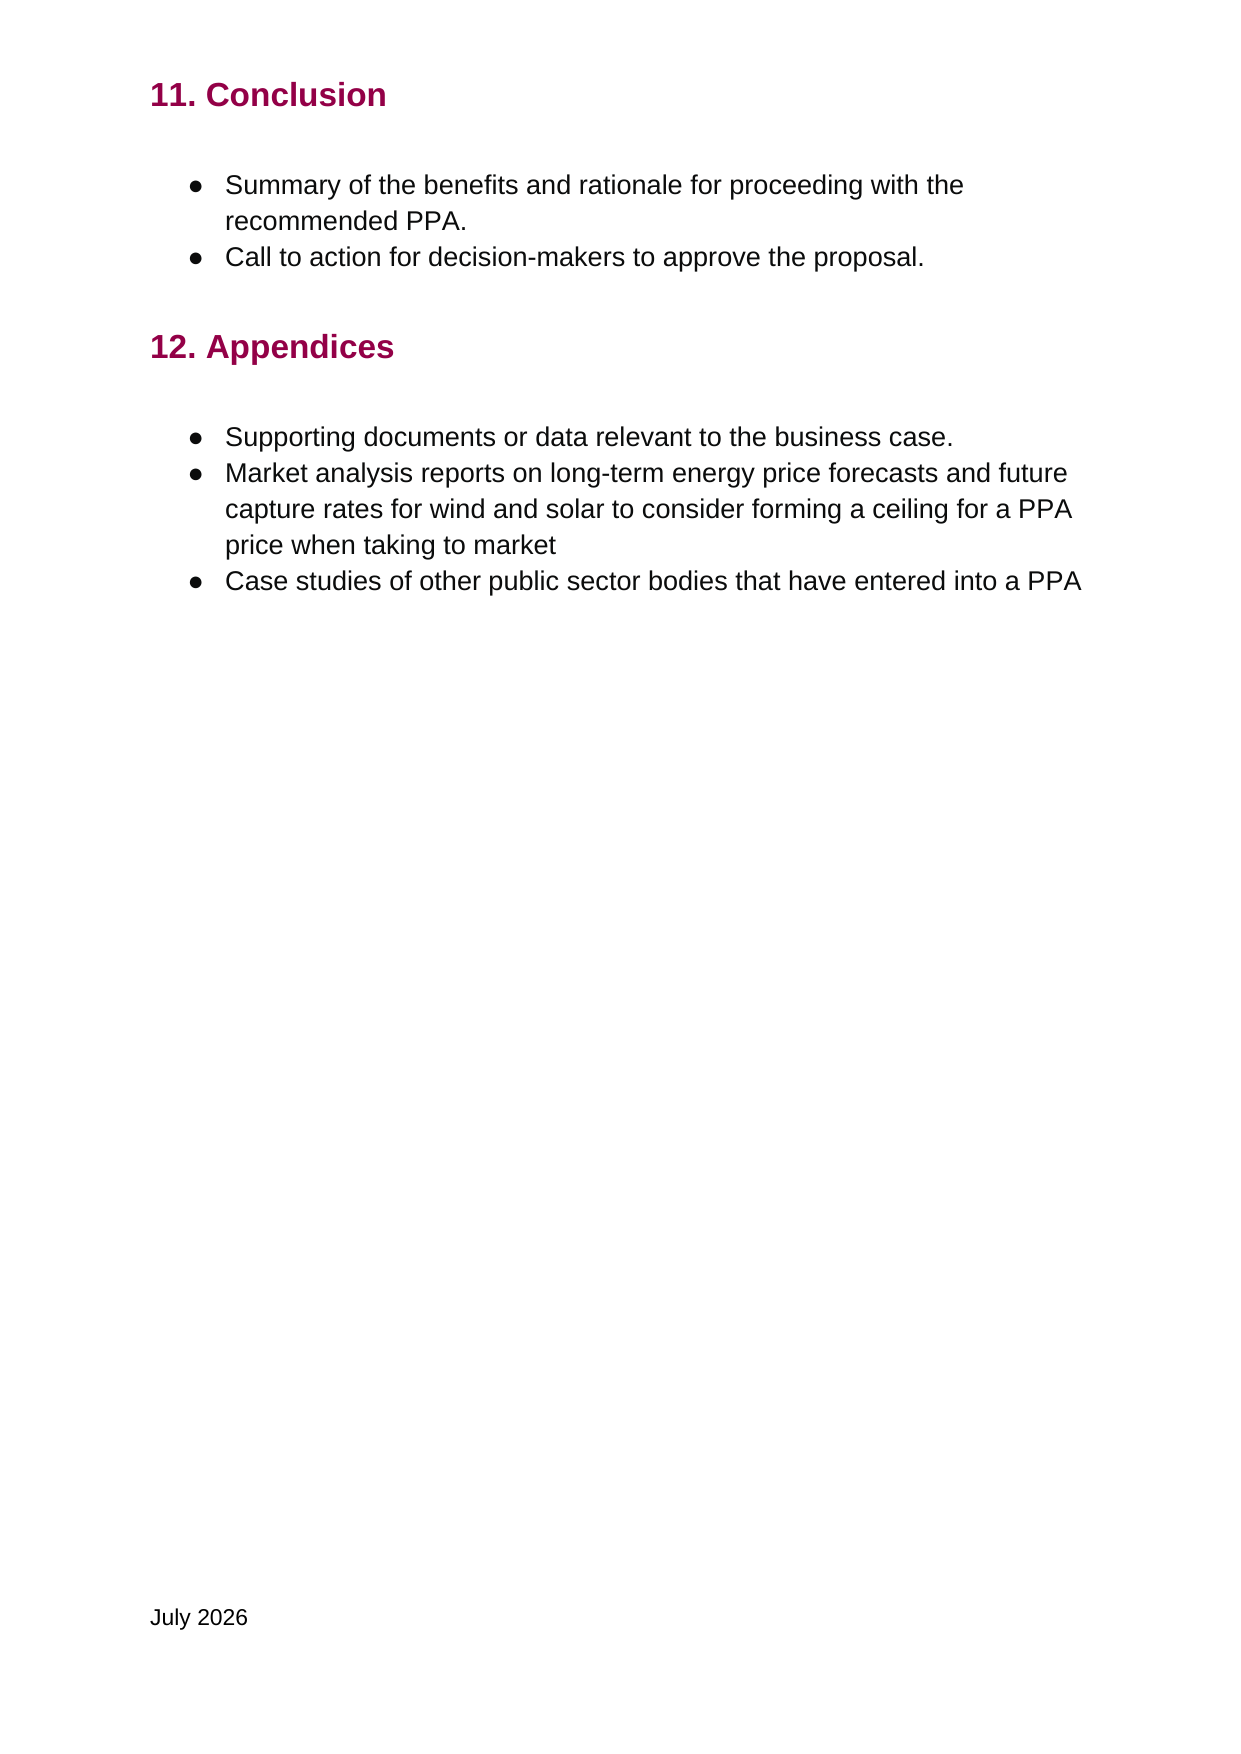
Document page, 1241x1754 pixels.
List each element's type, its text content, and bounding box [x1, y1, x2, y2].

list Market analysis reports on long-term energy price forecasts and future capture rates for wind and solar to consider forming a ceiling for a PPA price when taking to market [187, 457, 1095, 560]
text 11. Conclusion [150, 75, 1095, 113]
list Case studies of other public sector bodies that have entered into a PPA [187, 565, 1095, 596]
list Summary of the benefits and rationale for proceeding with the recommended PPA. [187, 169, 1095, 236]
list Call to action for decision-makers to approve the proposal. [187, 241, 1095, 272]
text 12. Appendices [150, 327, 1095, 365]
list Supporting documents or data relevant to the business case. [187, 421, 1095, 452]
